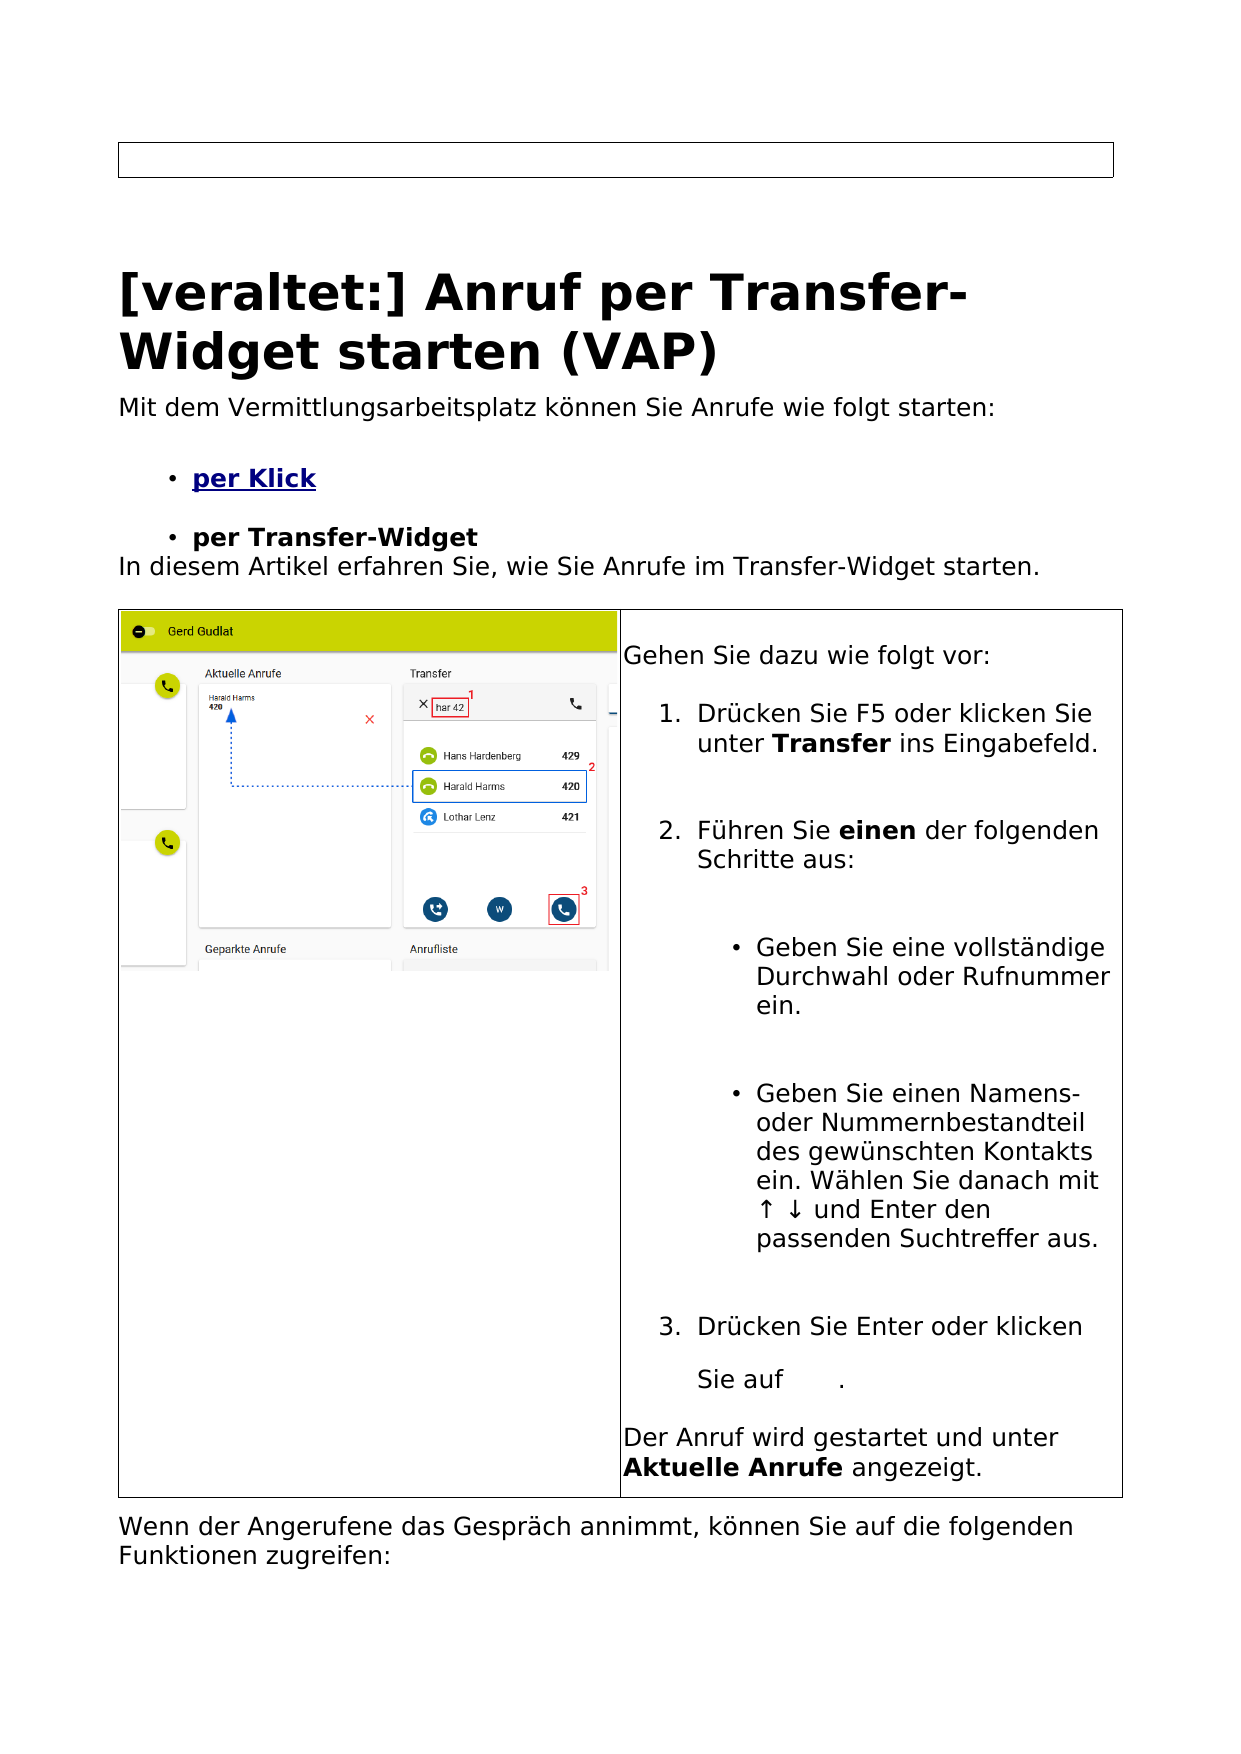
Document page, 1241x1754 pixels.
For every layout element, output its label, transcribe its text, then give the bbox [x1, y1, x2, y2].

table_header [119, 610, 620, 1497]
table_header Gehen Sie dazu wie folgt vor: Drücken Sie F5 oder klicken Sie unter Transfer ins Eingabefeld. Führen Sie einen der folgenden Schritte aus: Geben Sie eine vollständige Durchwahl oder Rufnummer ein. Geben Sie einen Namens- oder Nummernbestandteil des gewünschten Kontakts ein. Wählen Sie danach mit ↑ ↓ und Enter den passenden Suchtreffer aus. Drücken Sie Enter oder klicken Sie auf . Der Anruf wird gestartet und unter Aktuelle Anrufe angezeigt. [621, 610, 1122, 1497]
list per Klick [177, 464, 1122, 494]
text Mit dem Vermittlungsarbeitsplatz können Sie Anrufe wie folgt starten: [118, 393, 1122, 422]
picture [121, 611, 618, 971]
table_header [119, 143, 1113, 177]
text In diesem Artikel erfahren Sie, wie Sie Anrufe im Transfer-Widget starten. [118, 552, 1122, 581]
text Wenn der Angerufene das Gespräch annimmt, können Sie auf die folgenden Funktionen zugreifen: [118, 1512, 1122, 1571]
list per Transfer-Widget [177, 523, 1122, 552]
subtitle [veraltet:] Anruf per Transfer-Widget starten (VAP) [118, 264, 1122, 381]
